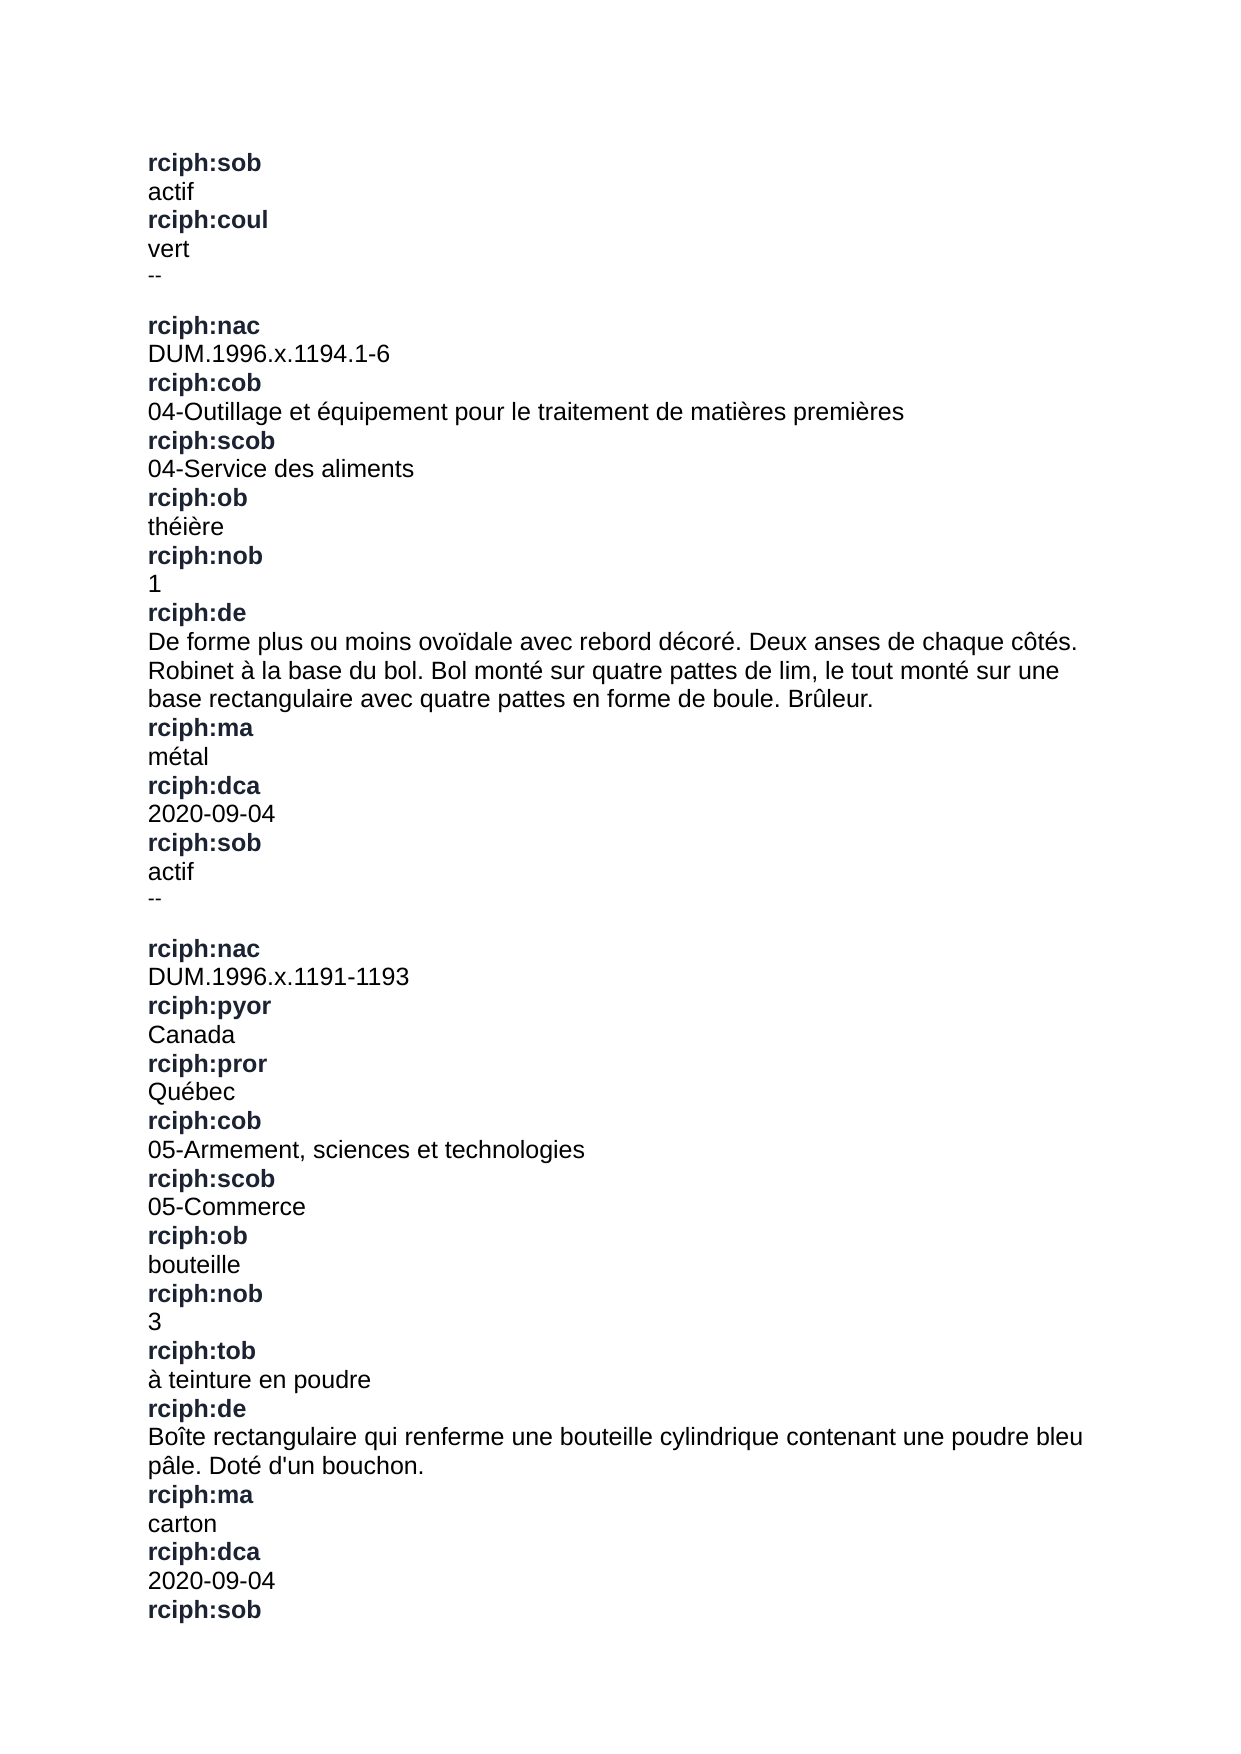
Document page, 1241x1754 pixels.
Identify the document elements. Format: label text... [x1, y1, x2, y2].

text rciph:ma [148, 1480, 1092, 1508]
text bouteille [148, 1250, 1092, 1278]
text rciph:nac [148, 311, 1092, 339]
text actif [148, 857, 1092, 886]
text rciph:scob [148, 1163, 1092, 1192]
text rciph:dca [148, 1537, 1092, 1566]
text rciph:nac [148, 933, 1092, 962]
text rciph:cob [148, 1106, 1092, 1135]
text rciph:sob [148, 148, 1092, 176]
text carton [148, 1508, 1092, 1537]
text Boîte rectangulaire qui renferme une bouteille cylindrique contenant une poudre bleu pâle. Doté d'un bouchon. [148, 1422, 1092, 1480]
text -- [148, 263, 1092, 287]
text rciph:cob [148, 368, 1092, 397]
text rciph:scob [148, 426, 1092, 454]
text Québec [148, 1077, 1092, 1106]
text vert [148, 234, 1092, 263]
text De forme plus ou moins ovoïdale avec rebord décoré. Deux anses de chaque côtés. Robinet à la base du bol. Bol monté sur quatre pattes de lim, le tout monté sur une base rectangulaire avec quatre pattes en forme de boule. Brûleur. [148, 627, 1092, 713]
text à teinture en poudre [148, 1365, 1092, 1393]
text Canada [148, 1020, 1092, 1048]
text 3 [148, 1307, 1092, 1336]
text rciph:tob [148, 1336, 1092, 1365]
text -- [148, 886, 1092, 909]
text 04-Outillage et équipement pour le traitement de matières premières [148, 397, 1092, 426]
text rciph:ob [148, 483, 1092, 512]
text 04-Service des aliments [148, 454, 1092, 483]
text rciph:nob [148, 1278, 1092, 1307]
text métal [148, 742, 1092, 771]
text rciph:dca [148, 771, 1092, 799]
text théière [148, 512, 1092, 541]
text actif [148, 176, 1092, 205]
text rciph:nob [148, 541, 1092, 569]
text DUM.1996.x.1194.1-6 [148, 339, 1092, 368]
text rciph:pyor [148, 991, 1092, 1020]
text 1 [148, 569, 1092, 598]
text 2020-09-04 [148, 1566, 1092, 1595]
text 05-Commerce [148, 1192, 1092, 1221]
text 05-Armement, sciences et technologies [148, 1135, 1092, 1163]
text rciph:ob [148, 1221, 1092, 1250]
text rciph:sob [148, 1595, 1092, 1623]
text DUM.1996.x.1191-1193 [148, 962, 1092, 991]
text rciph:pror [148, 1048, 1092, 1077]
text 2020-09-04 [148, 799, 1092, 828]
text rciph:ma [148, 713, 1092, 742]
text rciph:de [148, 1393, 1092, 1422]
text rciph:de [148, 598, 1092, 627]
text rciph:coul [148, 205, 1092, 234]
text rciph:sob [148, 828, 1092, 857]
